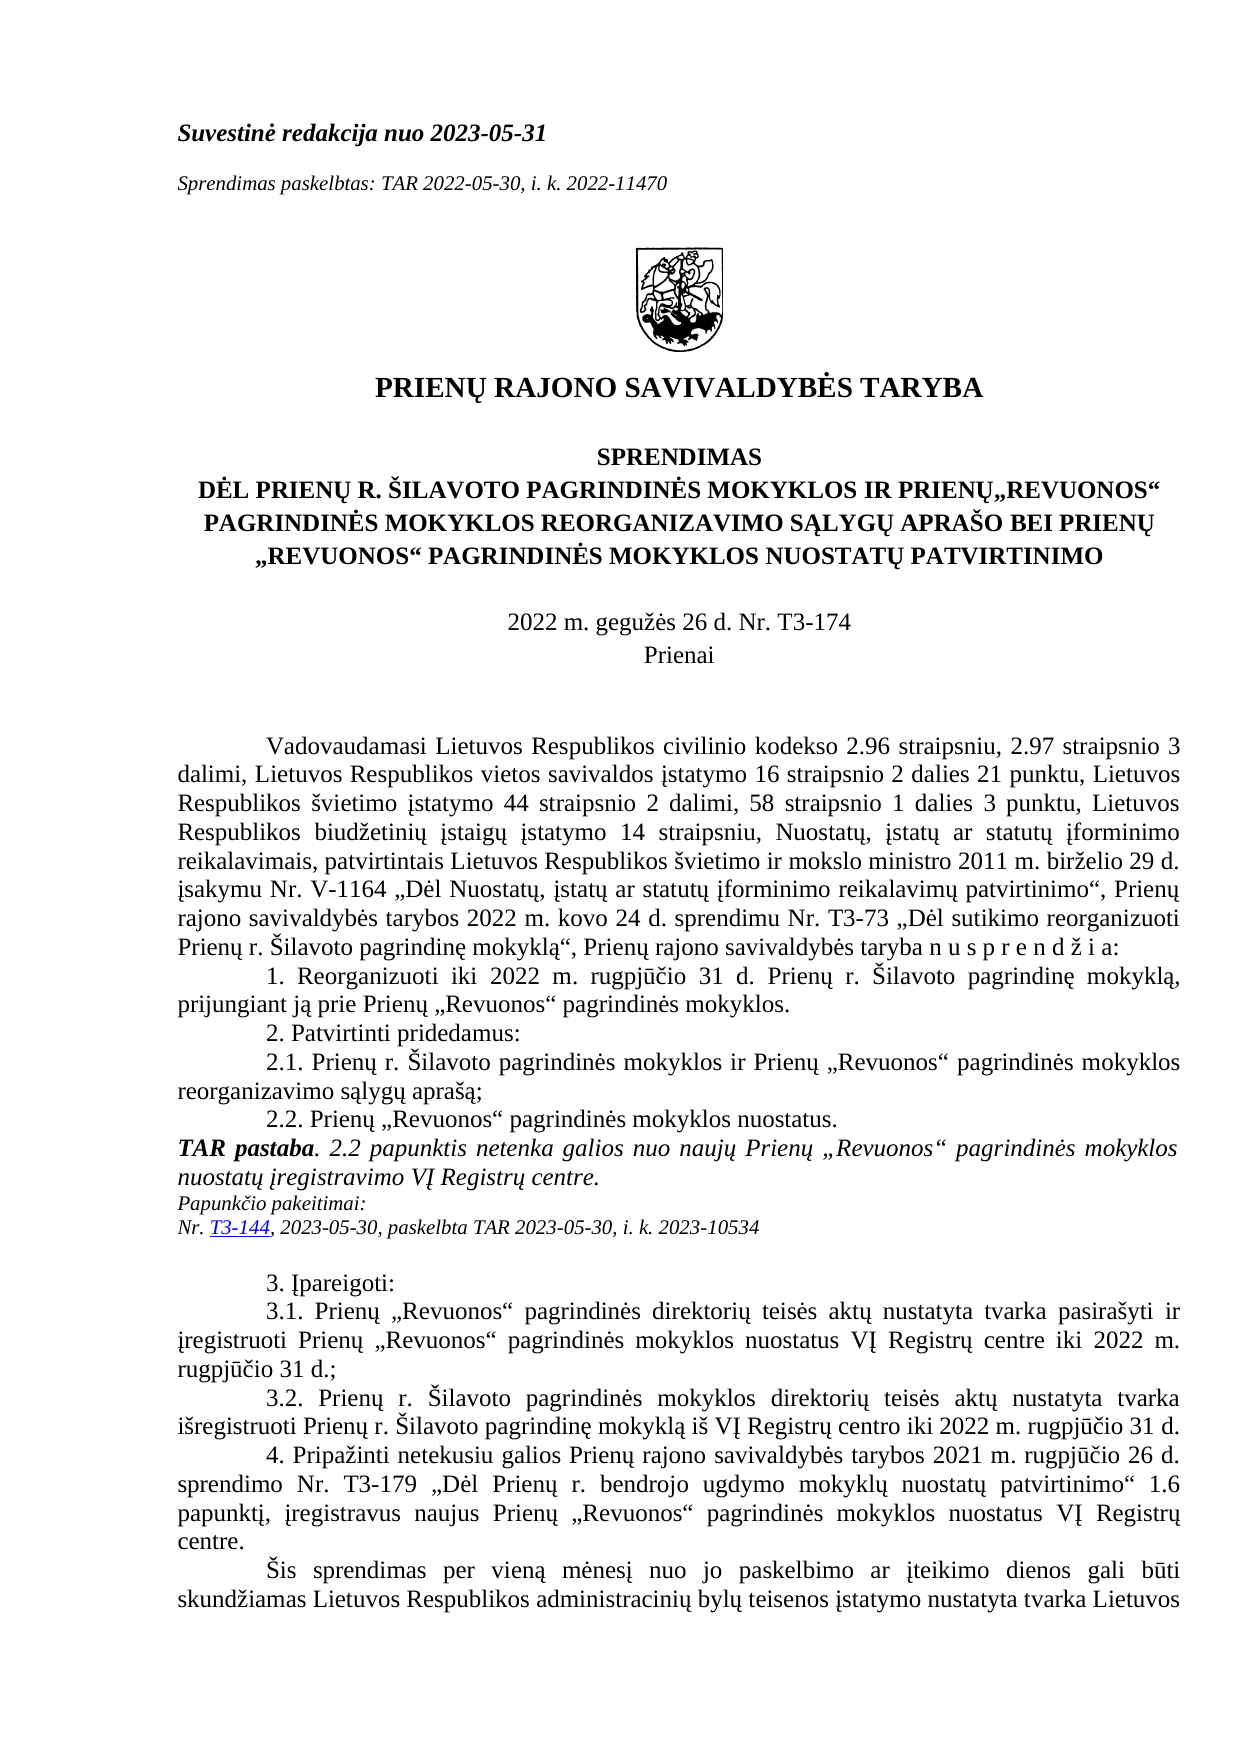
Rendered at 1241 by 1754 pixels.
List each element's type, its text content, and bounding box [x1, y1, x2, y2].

text Šis sprendimas per vieną mėnesį nuo jo paskelbimo ar įteikimo dienos gali būti skundžiamas Lietuvos Respublikos administracinių bylų teisenos įstatymo nustatyta tvarka Lietuvos [177, 1555, 1181, 1613]
text 1. Reorganizuoti iki 2022 m. rugpjūčio 31 d. Prienų r. Šilavoto pagrindinę mokyklą, prijungiant ją prie Prienų „Revuonos“ pagrindinės mokyklos. [177, 961, 1181, 1018]
text Suvestinė redakcija nuo 2023-05-31 [177, 118, 1181, 147]
text TAR pastaba. 2.2 papunktis netenka galios nuo naujų Prienų „Revuonos“ pagrindinės mokyklos nuostatų įregistravimo VĮ Registrų centre. [177, 1133, 1181, 1191]
text Papunkčio pakeitimai: [177, 1191, 1181, 1215]
text 2.1. Prienų r. Šilavoto pagrindinės mokyklos ir Prienų „Revuonos“ pagrindinės mokyklos reorganizavimo sąlygų aprašą; [177, 1047, 1181, 1104]
text 3.1. Prienų „Revuonos“ pagrindinės direktorių teisės aktų nustatyta tvarka pasirašyti ir įregistruoti Prienų „Revuonos“ pagrindinės mokyklos nuostatus VĮ Registrų centre iki 2022 m. rugpjūčio 31 d.; [177, 1296, 1181, 1383]
text 2.2. Prienų „Revuonos“ pagrindinės mokyklos nuostatus. [177, 1104, 1181, 1133]
text Nr. T3-144, 2023-05-30, paskelbta TAR 2023-05-30, i. k. 2023-10534 [177, 1215, 1181, 1239]
text Vadovaudamasi Lietuvos Respublikos civilinio kodekso 2.96 straipsniu, 2.97 straipsnio 3 dalimi, Lietuvos Respublikos vietos savivaldos įstatymo 16 straipsnio 2 dalies 21 punktu, Lietuvos Respublikos švietimo įstatymo 44 straipsnio 2 dalimi, 58 straipsnio 1 dalies 3 punktu, Lietuvos Respublikos biudžetinių įstaigų įstatymo 14 straipsniu, Nuostatų, įstatų ar statutų įforminimo reikalavimais, patvirtintais Lietuvos Respublikos švietimo ir mokslo ministro 2011 m. birželio 29 d. įsakymu Nr. V-1164 „Dėl Nuostatų, įstatų ar statutų įforminimo reikalavimų patvirtinimo“, Prienų rajono savivaldybės tarybos 2022 m. kovo 24 d. sprendimu Nr. T3-73 „Dėl sutikimo reorganizuoti Prienų r. Šilavoto pagrindinę mokyklą“, Prienų rajono savivaldybės taryba nusprendžia: [177, 731, 1181, 961]
text 2. Patvirtinti pridedamus: [177, 1018, 1181, 1047]
text 2022 m. gegužės 26 d. Nr. T3-174 [177, 607, 1181, 636]
text DĖL PRIENŲ R. ŠILAVOTO PAGRINDINĖS MOKYKLOS IR PRIENŲ„REVUONOS“ PAGRINDINĖS MOKYKLOS REORGANIZAVIMO SĄLYGŲ APRAŠO BEI PRIENŲ „REVUONOS“ PAGRINDINĖS MOKYKLOS NUOSTATŲ PATVIRTINIMO [177, 475, 1181, 570]
text SPRENDIMAS [177, 442, 1181, 471]
text 3. Įpareigoti: [177, 1268, 1181, 1296]
text 4. Pripažinti netekusiu galios Prienų rajono savivaldybės tarybos 2021 m. rugpjūčio 26 d. sprendimo Nr. T3-179 „Dėl Prienų r. bendrojo ugdymo mokyklų nuostatų patvirtinimo“ 1.6 papunktį, įregistravus naujus Prienų „Revuonos“ pagrindinės mokyklos nuostatus VĮ Registrų centre. [177, 1440, 1181, 1555]
text 3.2. Prienų r. Šilavoto pagrindinės mokyklos direktorių teisės aktų nustatyta tvarka išregistruoti Prienų r. Šilavoto pagrindinę mokyklą iš VĮ Registrų centro iki 2022 m. rugpjūčio 31 d. [177, 1383, 1181, 1440]
text Prienai [177, 640, 1181, 669]
text PRIENŲ RAJONO SAVIVALDYBĖS TARYBA [177, 371, 1181, 404]
text Sprendimas paskelbtas: TAR 2022-05-30, i. k. 2022-11470 [177, 171, 1181, 195]
